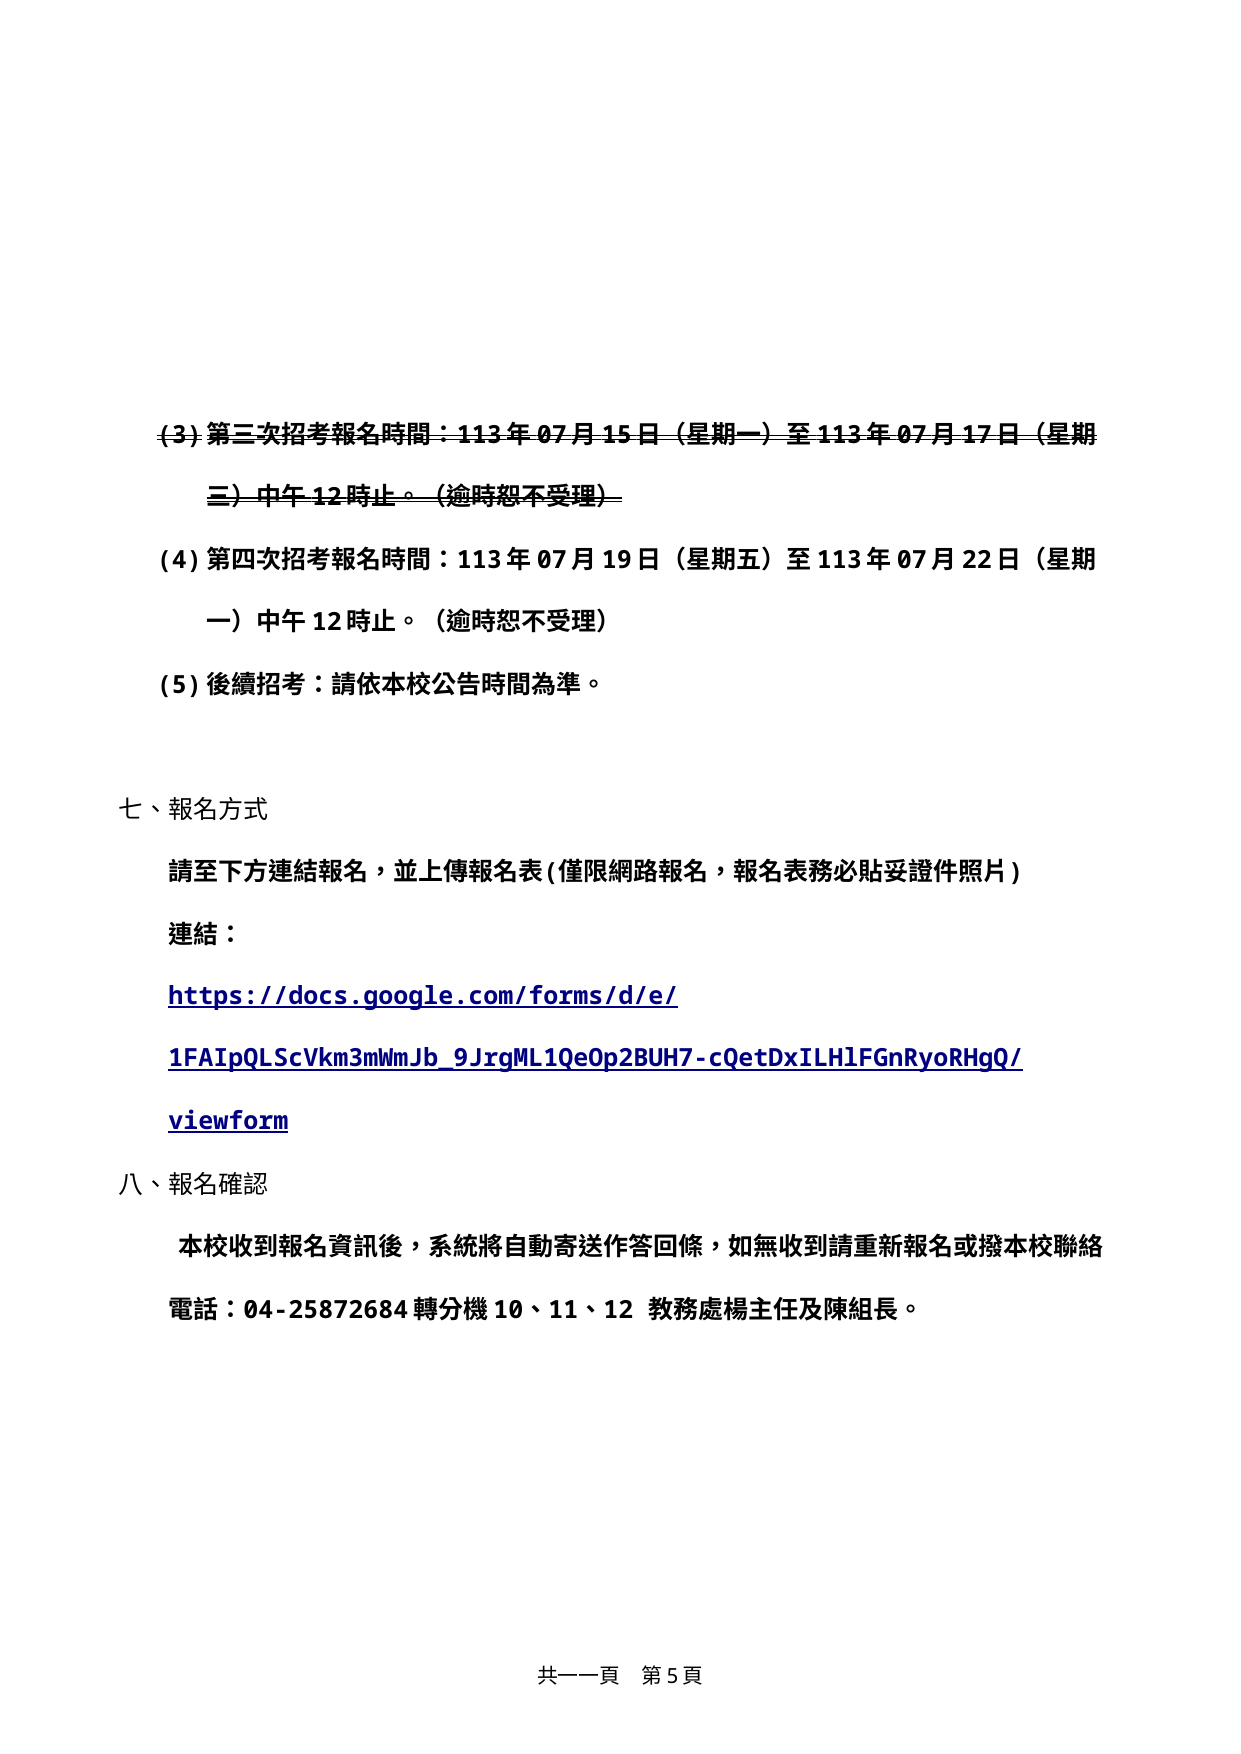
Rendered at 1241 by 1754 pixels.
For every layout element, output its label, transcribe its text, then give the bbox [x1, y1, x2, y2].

list 後續招考：請依本校公告時間為準。 [157, 641, 1122, 703]
text 連結： [118, 891, 1122, 953]
list 第四次招考報名時間：113年07月19日（星期五）至113年07月22日（星期一）中午12時止。（逾時恕不受理） [157, 516, 1122, 641]
text https://docs.google.com/forms/d/e/1FAIpQLScVkm3mWmJb_9JrgML1QeOp2BUH7-cQetDxILHlFGnRyoRHgQ/viewform [168, 953, 1122, 1141]
text 八、報名確認 [118, 1141, 1122, 1203]
text 本校收到報名資訊後，系統將自動寄送作答回條，如無收到請重新報名或撥本校聯絡電話：04-25872684轉分機10、11、12 教務處楊主任及陳組長。 [118, 1203, 1122, 1328]
list 第三次招考報名時間：113年07月15日（星期一）至113年07月17日（星期三）中午12時止。（逾時恕不受理） [157, 391, 1122, 516]
text 七、報名方式 請至下方連結報名，並上傳報名表(僅限網路報名，報名表務必貼妥證件照片) [118, 766, 1122, 891]
